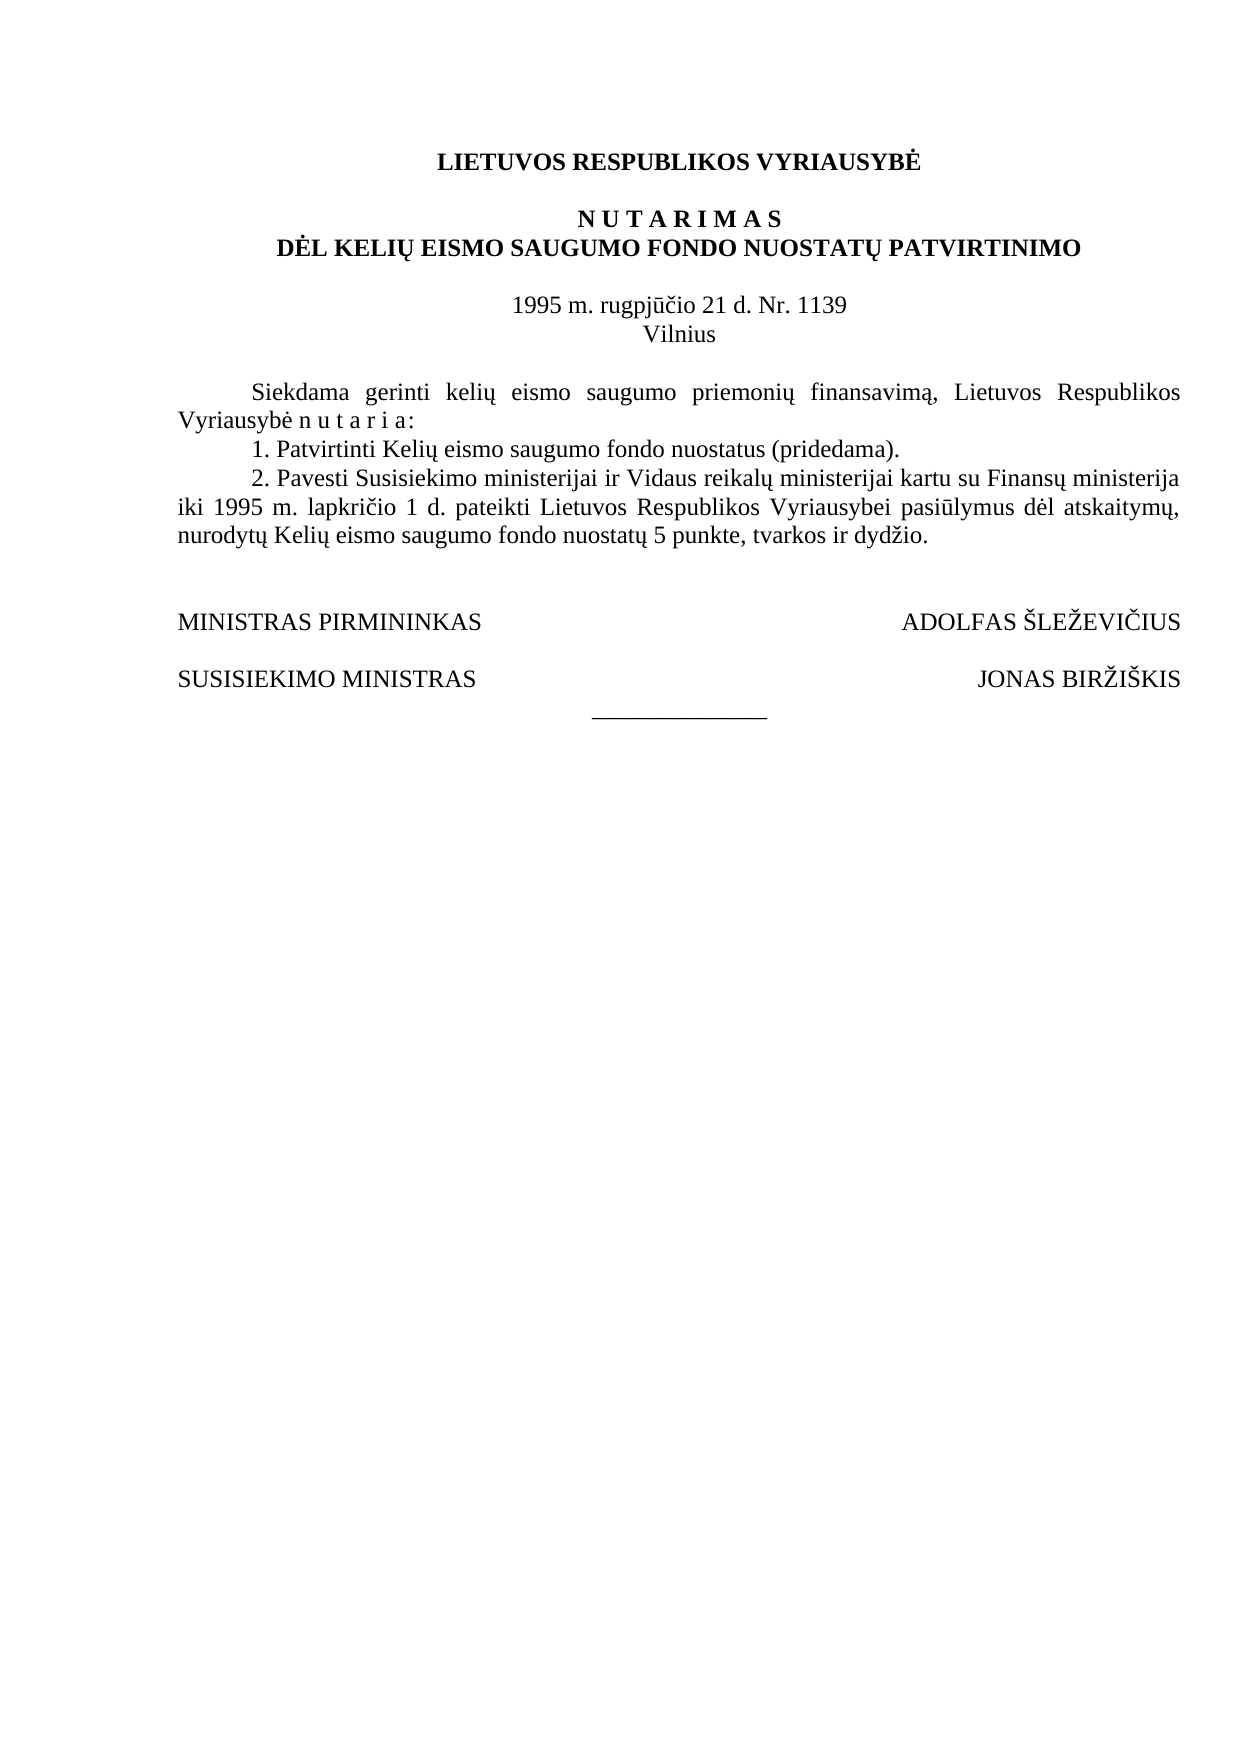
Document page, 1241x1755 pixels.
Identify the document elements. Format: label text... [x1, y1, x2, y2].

text LIETUVOS RESPUBLIKOS VYRIAUSYBĖ [177, 147, 1181, 176]
text N U T A R I M A S [177, 204, 1181, 233]
text SUSISIEKIMO MINISTRAS JONAS BIRŽIŠKIS [177, 664, 1181, 693]
text DĖL KELIŲ EISMO SAUGUMO FONDO NUOSTATŲ PATVIRTINIMO [177, 233, 1181, 262]
text 2. Pavesti Susisiekimo ministerijai ir Vidaus reikalų ministerijai kartu su Finansų ministerija iki 1995 m. lapkričio 1 d. pateikti Lietuvos Respublikos Vyriausybei pasiūlymus dėl atskaitymų, nurodytų Kelių eismo saugumo fondo nuostatų 5 punkte, tvarkos ir dydžio. [177, 463, 1181, 549]
text ______________ [177, 693, 1181, 722]
text MINISTRAS PIRMININKAS ADOLFAS ŠLEŽEVIČIUS [177, 607, 1181, 636]
text Vilnius [177, 319, 1181, 348]
text 1. Patvirtinti Kelių eismo saugumo fondo nuostatus (pridedama). [177, 434, 1181, 463]
text Siekdama gerinti kelių eismo saugumo priemonių finansavimą, Lietuvos Respublikos Vyriausybė nutaria: [177, 377, 1181, 434]
text 1995 m. rugpjūčio 21 d. Nr. 1139 [177, 291, 1181, 319]
